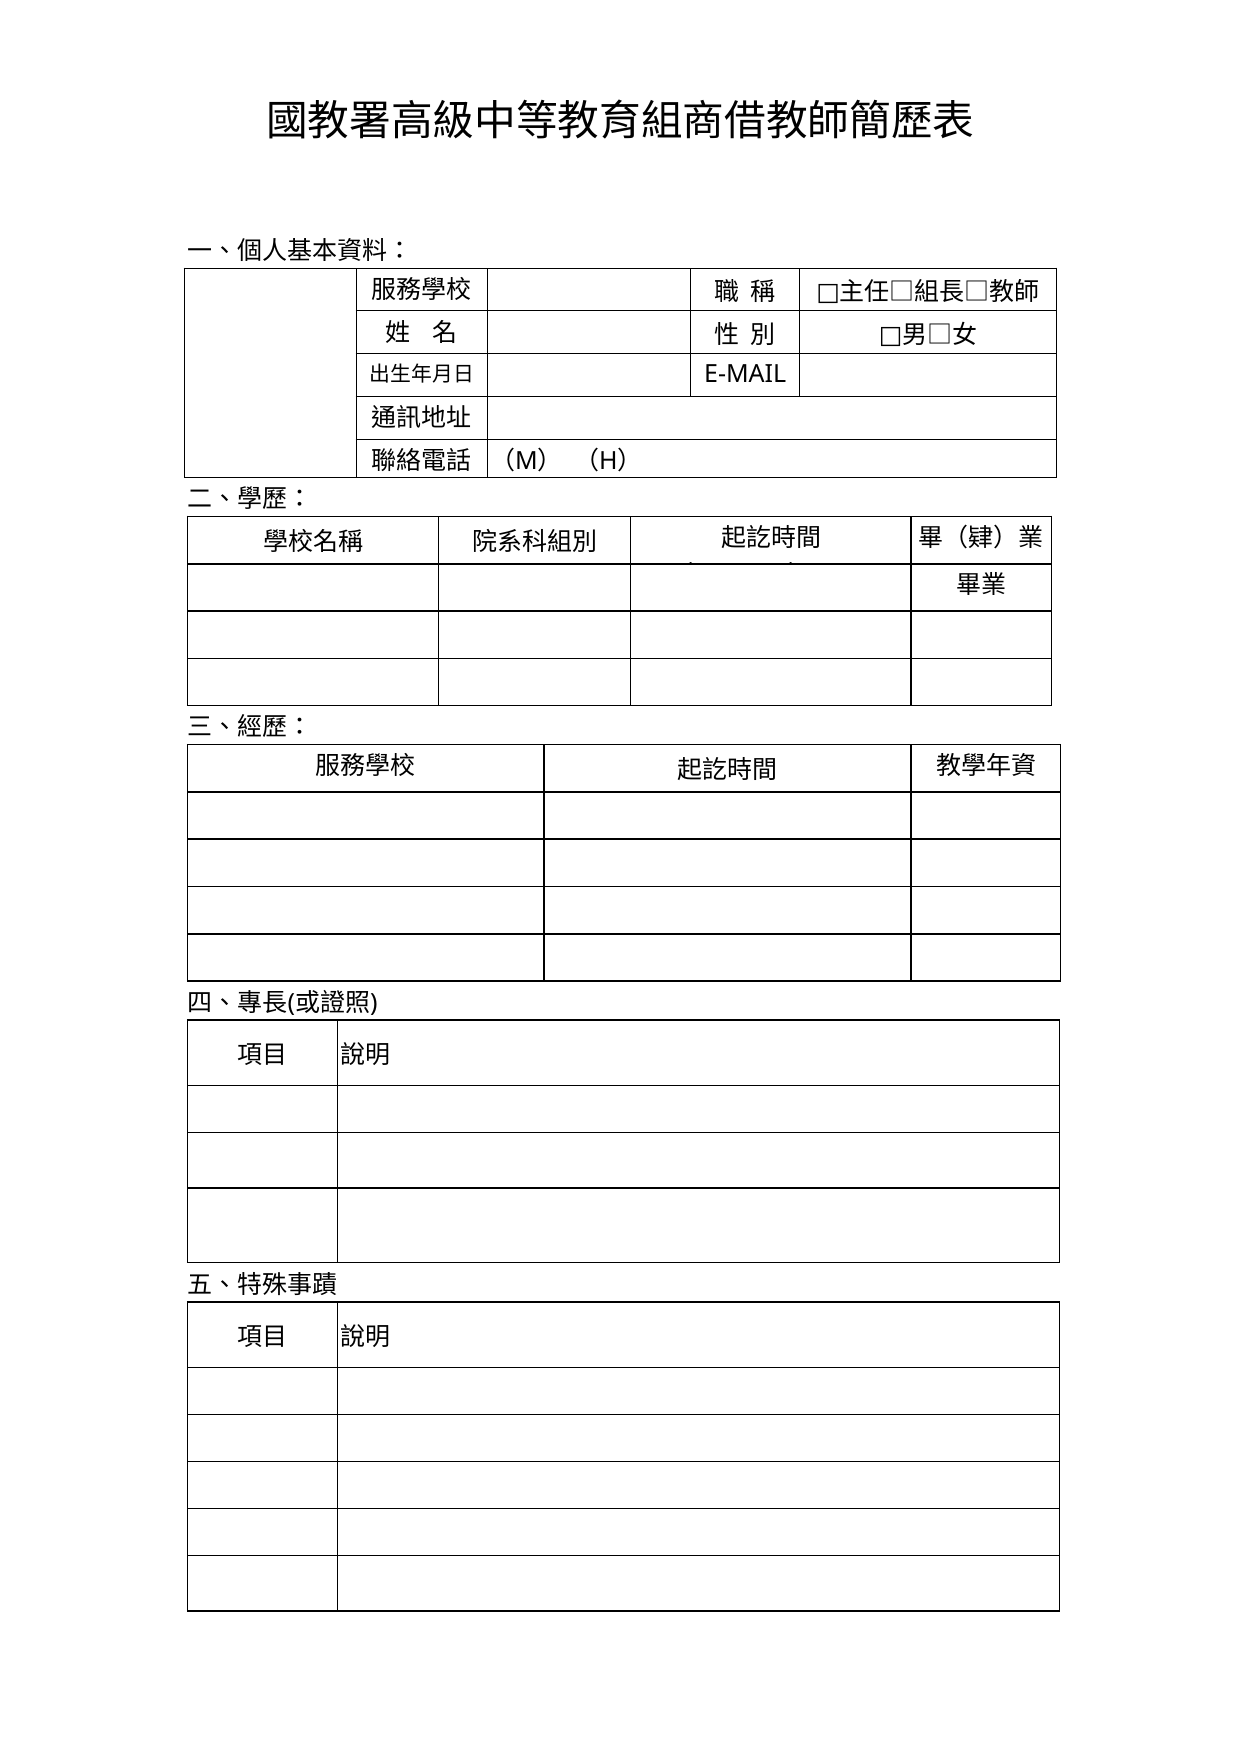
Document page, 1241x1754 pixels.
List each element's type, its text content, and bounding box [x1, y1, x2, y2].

table_cell [631, 659, 910, 705]
table_cell [439, 565, 630, 610]
table_cell [545, 887, 910, 933]
text 國教署高級中等教育組商借教師簡歷表 [187, 80, 1053, 155]
table_cell [188, 1415, 337, 1461]
table_header 起訖時間 年月日～年月日 年月日～年月日 [631, 517, 910, 563]
table_cell [188, 612, 438, 657]
table_cell [188, 1509, 337, 1555]
table_cell □男□女 [800, 311, 1056, 353]
table_cell [338, 1086, 1059, 1132]
table_cell [439, 659, 630, 705]
text 一、個人基本資料： [187, 230, 1053, 268]
table_cell [439, 612, 630, 657]
table_cell [188, 935, 543, 980]
table_header 學校名稱 [188, 517, 438, 563]
table_cell [488, 354, 690, 396]
table_header 院系科組別 [439, 517, 630, 563]
table_header 教學年資 [912, 745, 1060, 791]
table_header 服務學校 [357, 269, 487, 310]
table_cell [188, 1556, 337, 1610]
table_header 服務學校 [188, 745, 543, 791]
table_cell [545, 935, 910, 980]
table_header 起訖時間 [545, 745, 910, 791]
text 三、經歷： [187, 706, 1053, 744]
table_cell [338, 1133, 1059, 1187]
table_cell [188, 1368, 337, 1413]
table_cell [338, 1368, 1059, 1413]
table_cell [188, 659, 438, 705]
table_cell 出生年月日 [357, 354, 487, 396]
table_cell [631, 565, 910, 610]
table_cell [338, 1189, 1059, 1262]
table_header 說明 [338, 1021, 1059, 1085]
table_header 畢（肄）業 [912, 517, 1051, 563]
table_cell [188, 1462, 337, 1508]
table_cell [631, 612, 910, 657]
table_cell 通訊地址 [357, 397, 487, 438]
table_header [185, 269, 356, 477]
table_cell [912, 793, 1060, 838]
table_cell （M） （H） [488, 440, 1056, 477]
table_cell [338, 1462, 1059, 1508]
table_cell 聯絡電話 [357, 440, 487, 477]
table_cell [188, 565, 438, 610]
table_cell [545, 840, 910, 886]
table_cell [188, 1086, 337, 1132]
table_cell [338, 1509, 1059, 1555]
table_header [488, 269, 690, 310]
table_header □主任□組長□教師 [800, 269, 1056, 310]
table_cell [912, 840, 1060, 886]
text 五、特殊事蹟 [187, 1263, 1053, 1301]
table_cell [545, 793, 910, 838]
table_header 項目 [188, 1021, 337, 1085]
table_cell [488, 397, 1056, 438]
table_cell [488, 311, 690, 353]
table_cell E-MAIL [691, 354, 799, 396]
text 二、學歷： [187, 478, 1053, 516]
table_cell 畢業 [912, 565, 1051, 610]
table_cell [188, 887, 543, 933]
table_cell 姓 名 [357, 311, 487, 353]
table_header 職 稱 [691, 269, 799, 310]
table_cell [912, 887, 1060, 933]
table_header 說明 [338, 1303, 1059, 1366]
table_cell [912, 612, 1051, 657]
table_cell [188, 793, 543, 838]
table_cell [188, 840, 543, 886]
table_cell [912, 659, 1051, 705]
table_header 項目 [188, 1303, 337, 1366]
text 四、專長(或證照) [187, 982, 1053, 1019]
table_cell [912, 935, 1060, 980]
table_cell [188, 1133, 337, 1187]
table_cell [338, 1415, 1059, 1461]
table_cell [800, 354, 1056, 396]
table_cell [188, 1189, 337, 1262]
table_cell 性 別 [691, 311, 799, 353]
table_cell [338, 1556, 1059, 1610]
